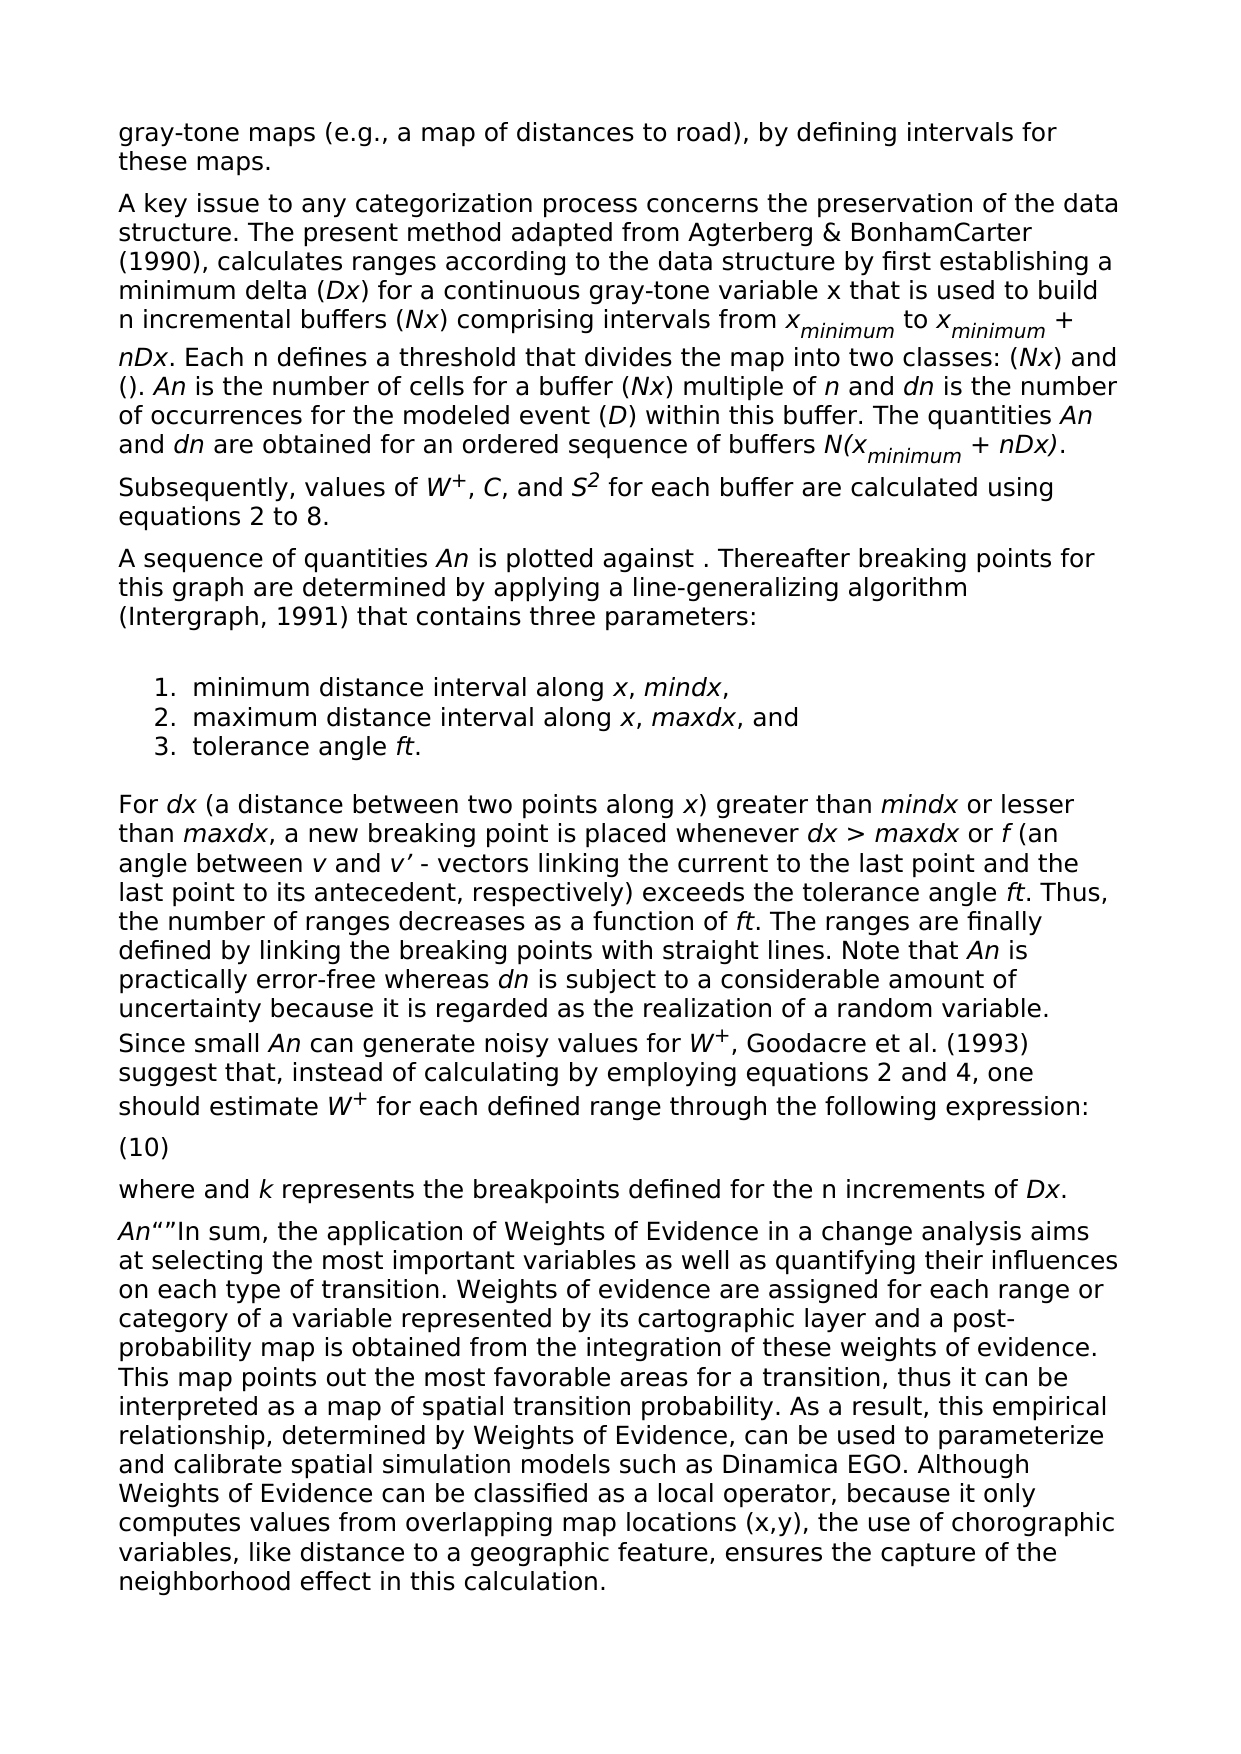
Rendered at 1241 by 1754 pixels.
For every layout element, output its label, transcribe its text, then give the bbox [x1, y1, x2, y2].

text gray-tone maps (e.g., a map of distances to road), by defining intervals for these maps. [118, 118, 1122, 176]
text A key issue to any categorization process concerns the preservation of the data structure. The present method adapted from Agterberg & BonhamCarter (1990), calculates ranges according to the data structure by first establishing a minimum delta (Dx) for a continuous gray-tone variable x that is used to build n incremental buffers (Nx) comprising intervals from xminimum to xminimum + nDx. Each n defines a threshold that divides the map into two classes: (Nx) and (). An is the number of cells for a buffer (Nx) multiple of n and dn is the number of occurrences for the modeled event (D) within this buffer. The quantities An and dn are obtained for an ordered sequence of buffers N(xminimum + nDx). Subsequently, values of W+, C, and S2 for each buffer are calculated using equations 2 to 8. [118, 189, 1122, 532]
list tolerance angle ft. [177, 732, 1122, 761]
text (10) [118, 1134, 1122, 1163]
text For dx (a distance between two points along x) greater than mindx or lesser than maxdx, a new breaking point is placed whenever dx > maxdx or f (an angle between v and v’ - vectors linking the current to the last point and the last point to its antecedent, respectively) exceeds the tolerance angle ft. Thus, the number of ranges decreases as a function of ft. The ranges are finally defined by linking the breaking points with straight lines. Note that An is practically error-free whereas dn is subject to a considerable amount of uncertainty because it is regarded as the realization of a random variable. Since small An can generate noisy values for W+, Goodacre et al. (1993) suggest that, instead of calculating by employing equations 2 and 4, one should estimate W+ for each defined range through the following expression: [118, 791, 1122, 1121]
list minimum distance interval along x, mindx, [177, 673, 1122, 703]
text A sequence of quantities An is plotted against . Thereafter breaking points for this graph are determined by applying a line-generalizing algorithm (Intergraph, 1991) that contains three parameters: [118, 544, 1122, 632]
text where and k represents the breakpoints defined for the n increments of Dx. [118, 1175, 1122, 1204]
list maximum distance interval along x, maxdx, and [177, 703, 1122, 732]
text An“”In sum, the application of Weights of Evidence in a change analysis aims at selecting the most important variables as well as quantifying their influences on each type of transition. Weights of evidence are assigned for each range or category of a variable represented by its cartographic layer and a post-probability map is obtained from the integration of these weights of evidence. This map points out the most favorable areas for a transition, thus it can be interpreted as a map of spatial transition probability. As a result, this empirical relationship, determined by Weights of Evidence, can be used to parameterize and calibrate spatial simulation models such as Dinamica EGO. Although Weights of Evidence can be classified as a local operator, because it only computes values from overlapping map locations (x,y), the use of chorographic variables, like distance to a geographic feature, ensures the capture of the neighborhood effect in this calculation. [118, 1217, 1122, 1596]
